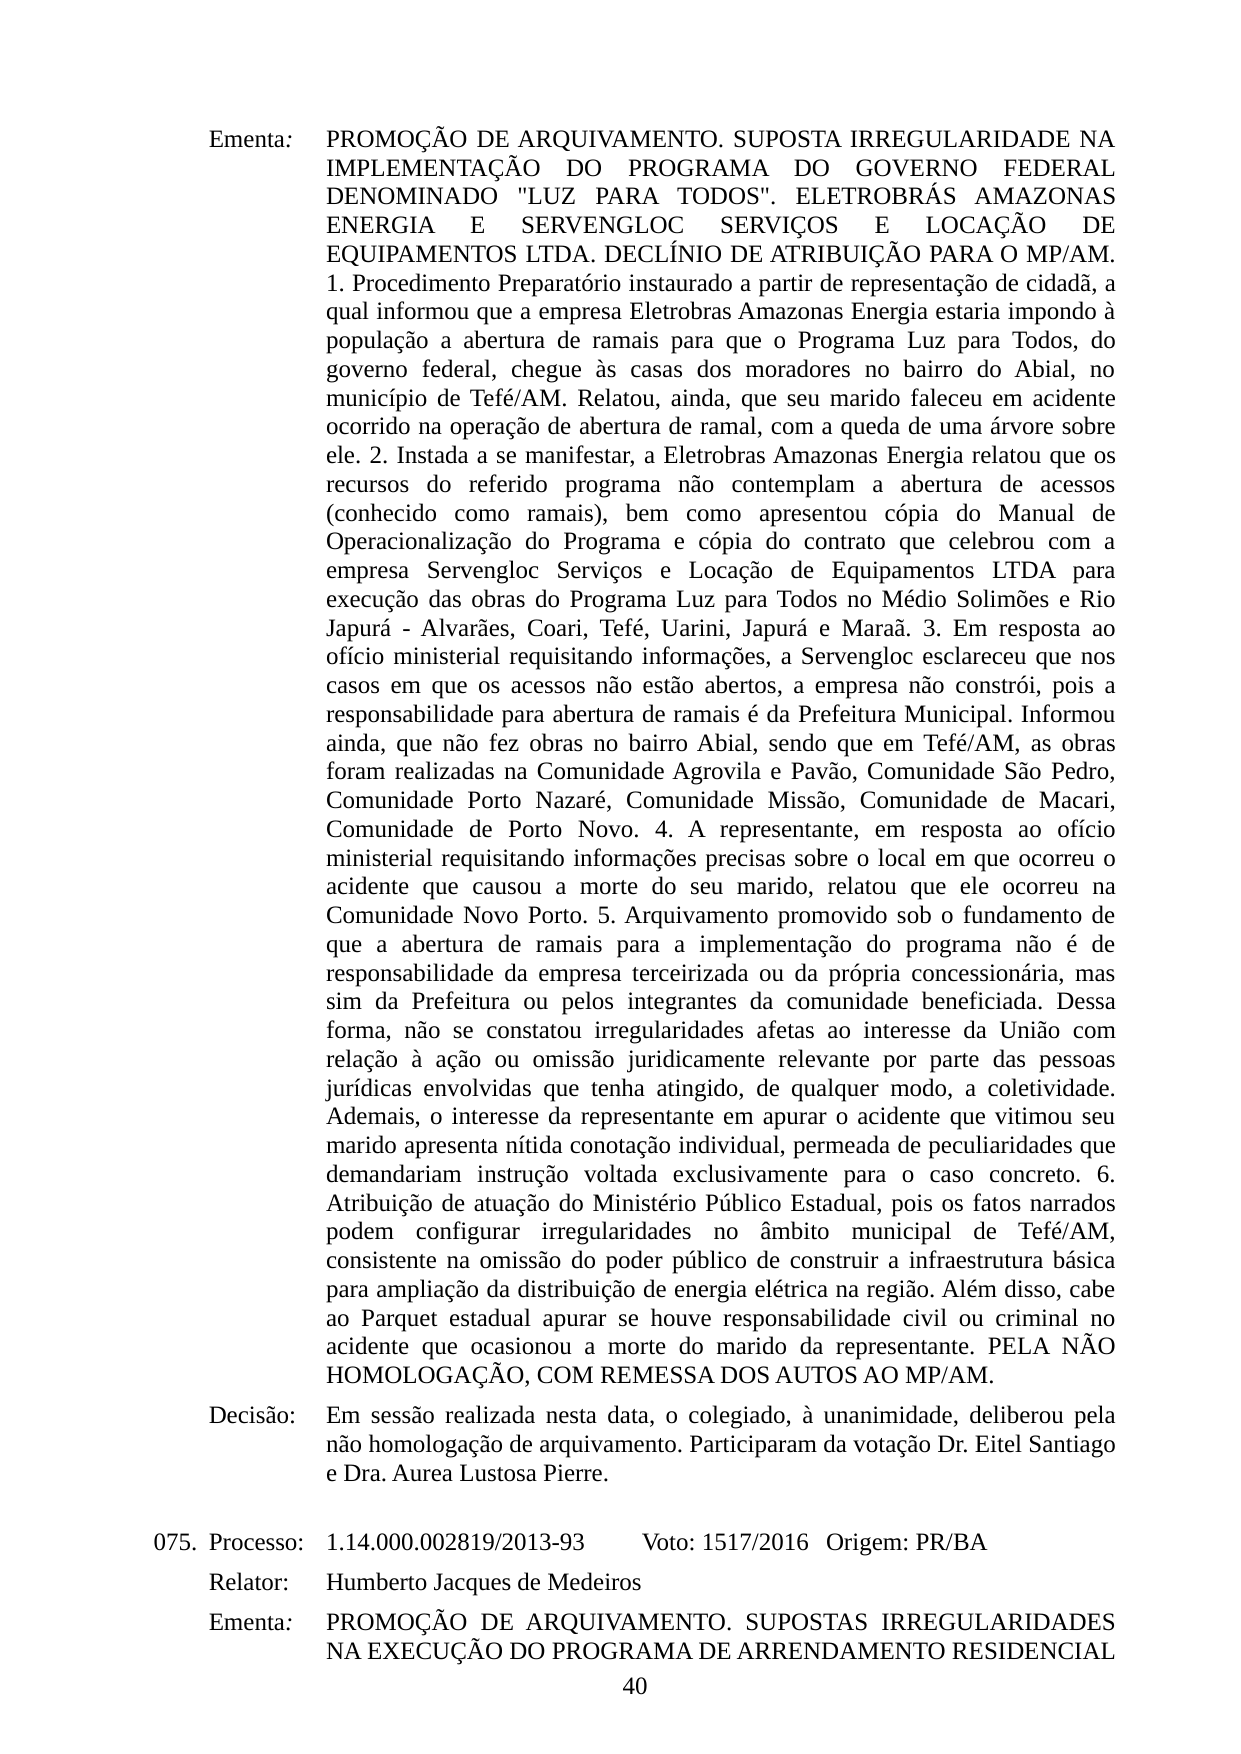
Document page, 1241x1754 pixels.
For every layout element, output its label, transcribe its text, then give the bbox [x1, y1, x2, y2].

table_cell Humberto Jacques de Medeiros [320, 1561, 1122, 1601]
table_header 1.14.000.002819/2013-93 [320, 1521, 636, 1561]
table_header 075. [148, 1521, 203, 1561]
table_cell [148, 1561, 203, 1601]
table_cell Ementa: [203, 118, 320, 1394]
table_cell Em sessão realizada nesta data, o colegiado, à unanimidade, deliberou pela não homologação de arquivamento. Participaram da votação Dr. Eitel Santiago e Dra. Aurea Lustosa Pierre. [320, 1395, 1122, 1492]
table_header Processo: [203, 1521, 320, 1561]
table_cell [148, 1601, 203, 1670]
table_cell [148, 1395, 203, 1492]
table_header Origem: PR/BA [820, 1521, 1122, 1561]
table_cell Relator: [203, 1561, 320, 1601]
table_cell Ementa: [203, 1601, 320, 1670]
table_cell Decisão: [203, 1395, 320, 1492]
table_cell PROMOÇÃO DE ARQUIVAMENTO. SUPOSTA IRREGULARIDADE NA IMPLEMENTAÇÃO DO PROGRAMA DO GOVERNO FEDERAL DENOMINADO "LUZ PARA TODOS". ELETROBRÁS AMAZONAS ENERGIA E SERVENGLOC SERVIÇOS E LOCAÇÃO DE EQUIPAMENTOS LTDA. DECLÍNIO DE ATRIBUIÇÃO PARA O MP/AM. 1. Procedimento Preparatório instaurado a partir de representação de cidadã, a qual informou que a empresa Eletrobras Amazonas Energia estaria impondo à população a abertura de ramais para que o Programa Luz para Todos, do governo federal, chegue às casas dos moradores no bairro do Abial, no município de Tefé/AM. Relatou, ainda, que seu marido faleceu em acidente ocorrido na operação de abertura de ramal, com a queda de uma árvore sobre ele. 2. Instada a se manifestar, a Eletrobras Amazonas Energia relatou que os recursos do referido programa não contemplam a abertura de acessos (conhecido como ramais), bem como apresentou cópia do Manual de Operacionalização do Programa e cópia do contrato que celebrou com a empresa Servengloc Serviços e Locação de Equipamentos LTDA para execução das obras do Programa Luz para Todos no Médio Solimões e Rio Japurá - Alvarães, Coari, Tefé, Uarini, Japurá e Maraã. 3. Em resposta ao ofício ministerial requisitando informações, a Servengloc esclareceu que nos casos em que os acessos não estão abertos, a empresa não constrói, pois a responsabilidade para abertura de ramais é da Prefeitura Municipal. Informou ainda, que não fez obras no bairro Abial, sendo que em Tefé/AM, as obras foram realizadas na Comunidade Agrovila e Pavão, Comunidade São Pedro, Comunidade Porto Nazaré, Comunidade Missão, Comunidade de Macari, Comunidade de Porto Novo. 4. A representante, em resposta ao ofício ministerial requisitando informações precisas sobre o local em que ocorreu o acidente que causou a morte do seu marido, relatou que ele ocorreu na Comunidade Novo Porto. 5. Arquivamento promovido sob o fundamento de que a abertura de ramais para a implementação do programa não é de responsabilidade da empresa terceirizada ou da própria concessionária, mas sim da Prefeitura ou pelos integrantes da comunidade beneficiada. Dessa forma, não se constatou irregularidades afetas ao interesse da União com relação à ação ou omissão juridicamente relevante por parte das pessoas jurídicas envolvidas que tenha atingido, de qualquer modo, a coletividade. Ademais, o interesse da representante em apurar o acidente que vitimou seu marido apresenta nítida conotação individual, permeada de peculiaridades que demandariam instrução voltada exclusivamente para o caso concreto. 6. Atribuição de atuação do Ministério Público Estadual, pois os fatos narrados podem configurar irregularidades no âmbito municipal de Tefé/AM, consistente na omissão do poder público de construir a infraestrutura básica para ampliação da distribuição de energia elétrica na região. Além disso, cabe ao Parquet estadual apurar se houve responsabilidade civil ou criminal no acidente que ocasionou a morte do marido da representante. PELA NÃO HOMOLOGAÇÃO, COM REMESSA DOS AUTOS AO MP/AM. [320, 118, 1122, 1394]
table_cell PROMOÇÃO DE ARQUIVAMENTO. SUPOSTAS IRREGULARIDADES NA EXECUÇÃO DO PROGRAMA DE ARRENDAMENTO RESIDENCIAL [320, 1601, 1122, 1670]
table_header Voto: 1517/2016 [636, 1521, 820, 1561]
table_cell [148, 118, 203, 1394]
